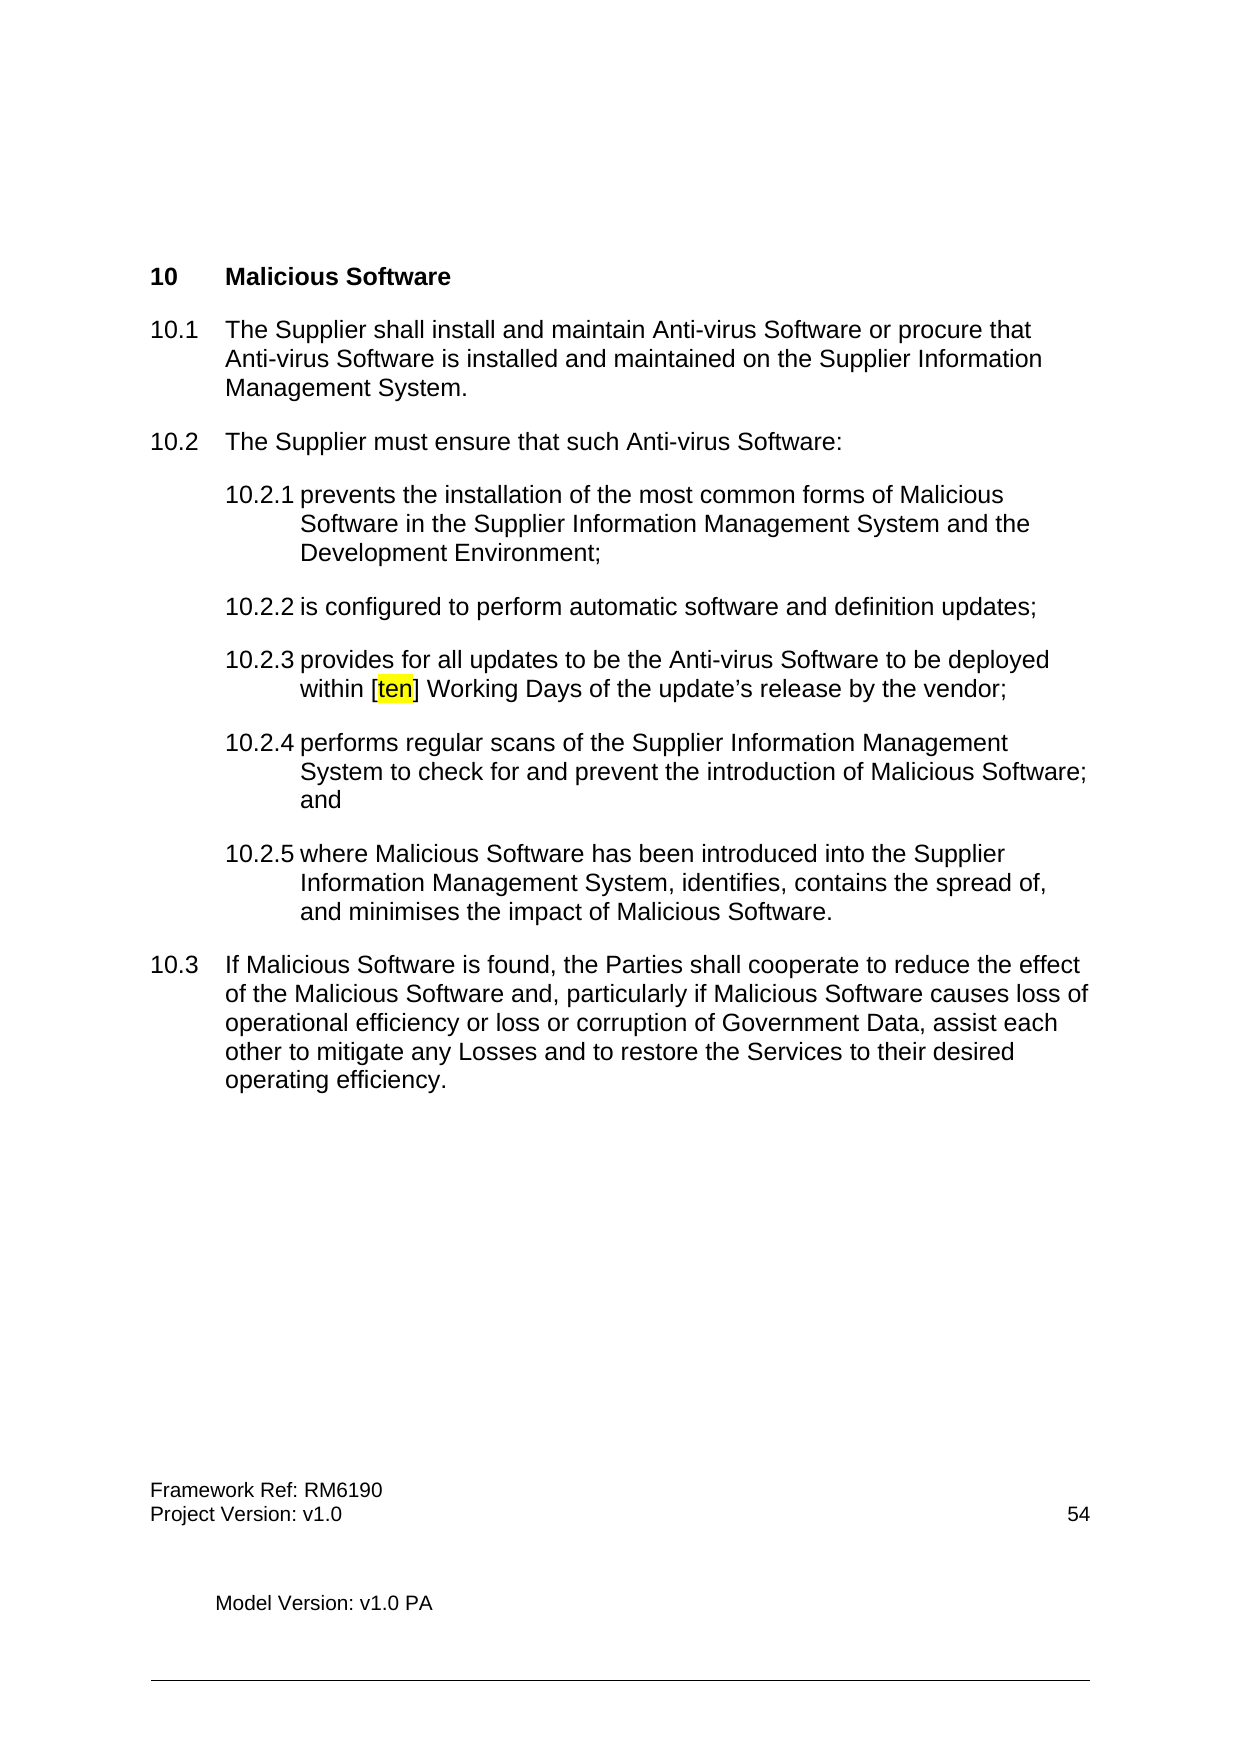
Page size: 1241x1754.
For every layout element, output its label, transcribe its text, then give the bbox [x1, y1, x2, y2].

list Malicious Software [150, 262, 1090, 291]
list is configured to perform automatic software and definition updates; [225, 592, 1090, 621]
list provides for all updates to be the Anti-virus Software to be deployed within [ten] Working Days of the update’s release by the vendor; [225, 646, 1090, 703]
list The Supplier shall install and maintain Anti-virus Software or procure that Anti-virus Software is installed and maintained on the Supplier Information Management System. [150, 316, 1090, 402]
list prevents the installation of the most common forms of Malicious Software in the Supplier Information Management System and the Development Environment; [225, 481, 1090, 567]
list If Malicious Software is found, the Parties shall cooperate to reduce the effect of the Malicious Software and, particularly if Malicious Software causes loss of operational efficiency or loss or corruption of Government Data, assist each other to mitigate any Losses and to restore the Services to their desired operating efficiency. [150, 951, 1090, 1094]
list where Malicious Software has been introduced into the Supplier Information Management System, identifies, contains the spread of, and minimises the impact of Malicious Software. [225, 839, 1090, 926]
list The Supplier must ensure that such Anti-virus Software: [150, 427, 1090, 456]
list performs regular scans of the Supplier Information Management System to check for and prevent the introduction of Malicious Software; and [225, 728, 1090, 814]
